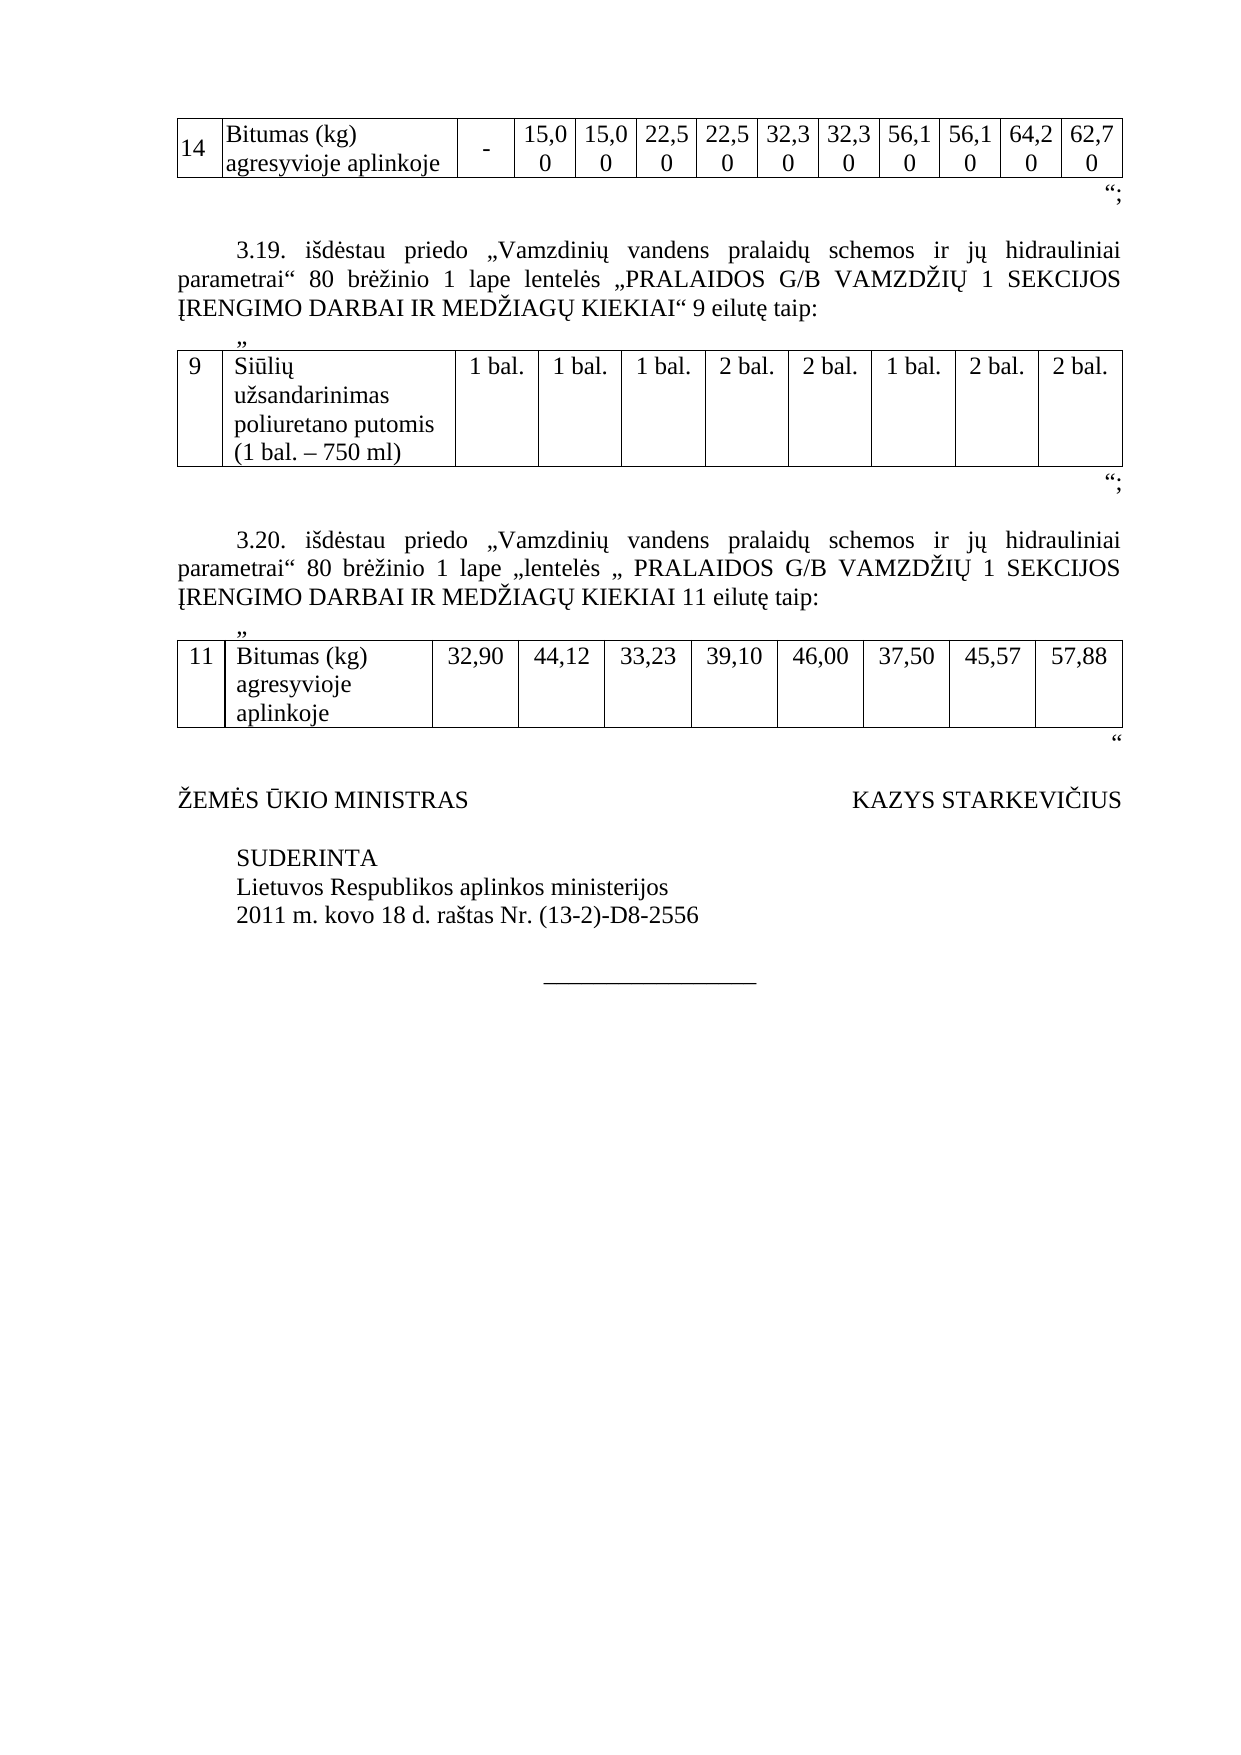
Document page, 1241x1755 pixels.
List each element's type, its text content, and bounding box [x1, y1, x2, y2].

text „ [177, 611, 1122, 640]
table_header 45,57 [950, 641, 1035, 727]
text “; [177, 178, 1122, 206]
table_header 2 bal. [1039, 351, 1122, 466]
text 3.20. išdėstau priedo „Vamzdinių vandens pralaidų schemos ir jų hidrauliniai parametrai“ 80 brėžinio 1 lape „lentelės „ PRALAIDOS G/B VAMZDŽIŲ 1 SEKCIJOS ĮRENGIMO DARBAI IR MEDŽIAGŲ KIEKIAI 11 eilutę taip: [177, 525, 1122, 611]
text “ [177, 728, 1122, 757]
table_header 1 bal. [622, 351, 705, 466]
table_header 32,30 [819, 119, 879, 177]
table_header 15,00 [515, 119, 575, 177]
table_header 56,10 [880, 119, 939, 177]
table_header 33,23 [605, 641, 691, 727]
text _________________ [177, 958, 1122, 987]
table_header 44,12 [519, 641, 604, 727]
table_header 15,00 [576, 119, 636, 177]
table_header 37,50 [864, 641, 949, 727]
table_header 14 [178, 119, 222, 177]
table_header 46,00 [778, 641, 863, 727]
text “; [177, 467, 1122, 496]
table_header 1 bal. [456, 351, 538, 466]
table_header 57,88 [1036, 641, 1122, 727]
table_header 2 bal. [789, 351, 871, 466]
table_header 9 [178, 351, 222, 466]
table_header 56,10 [940, 119, 1000, 177]
text SUDERINTA [177, 843, 1122, 872]
table_header - [458, 119, 514, 177]
table_header 39,10 [692, 641, 777, 727]
text Lietuvos Respublikos aplinkos ministerijos [177, 872, 1122, 901]
text 3.19. išdėstau priedo „Vamzdinių vandens pralaidų schemos ir jų hidrauliniai parametrai“ 80 brėžinio 1 lape lentelės „PRALAIDOS G/B VAMZDŽIŲ 1 SEKCIJOS ĮRENGIMO DARBAI IR MEDŽIAGŲ KIEKIAI“ 9 eilutę taip: [177, 235, 1122, 321]
table_header 32,90 [433, 641, 518, 727]
table_header 11 [178, 641, 224, 727]
table_header 32,30 [758, 119, 818, 177]
table_header 64,20 [1001, 119, 1061, 177]
table_header Bitumas (kg) agresyvioje aplinkoje [226, 641, 432, 727]
table_header 1 bal. [872, 351, 955, 466]
table_header 2 bal. [956, 351, 1038, 466]
text 2011 m. kovo 18 d. raštas Nr. (13-2)-D8-2556 [177, 901, 1122, 929]
text Žemės ūkio ministras Kazys Starkevičius [177, 786, 1122, 814]
table_header Siūlių užsandarinimas poliuretano putomis (1 bal. – 750 ml) [223, 351, 455, 466]
table_header 2 bal. [706, 351, 788, 466]
text „ [177, 321, 1122, 350]
table_header 62,70 [1062, 119, 1122, 177]
table_header 22,50 [697, 119, 757, 177]
table_header 1 bal. [539, 351, 621, 466]
table_header 22,50 [637, 119, 696, 177]
table_header Bitumas (kg) agresyvioje aplinkoje [223, 119, 457, 177]
